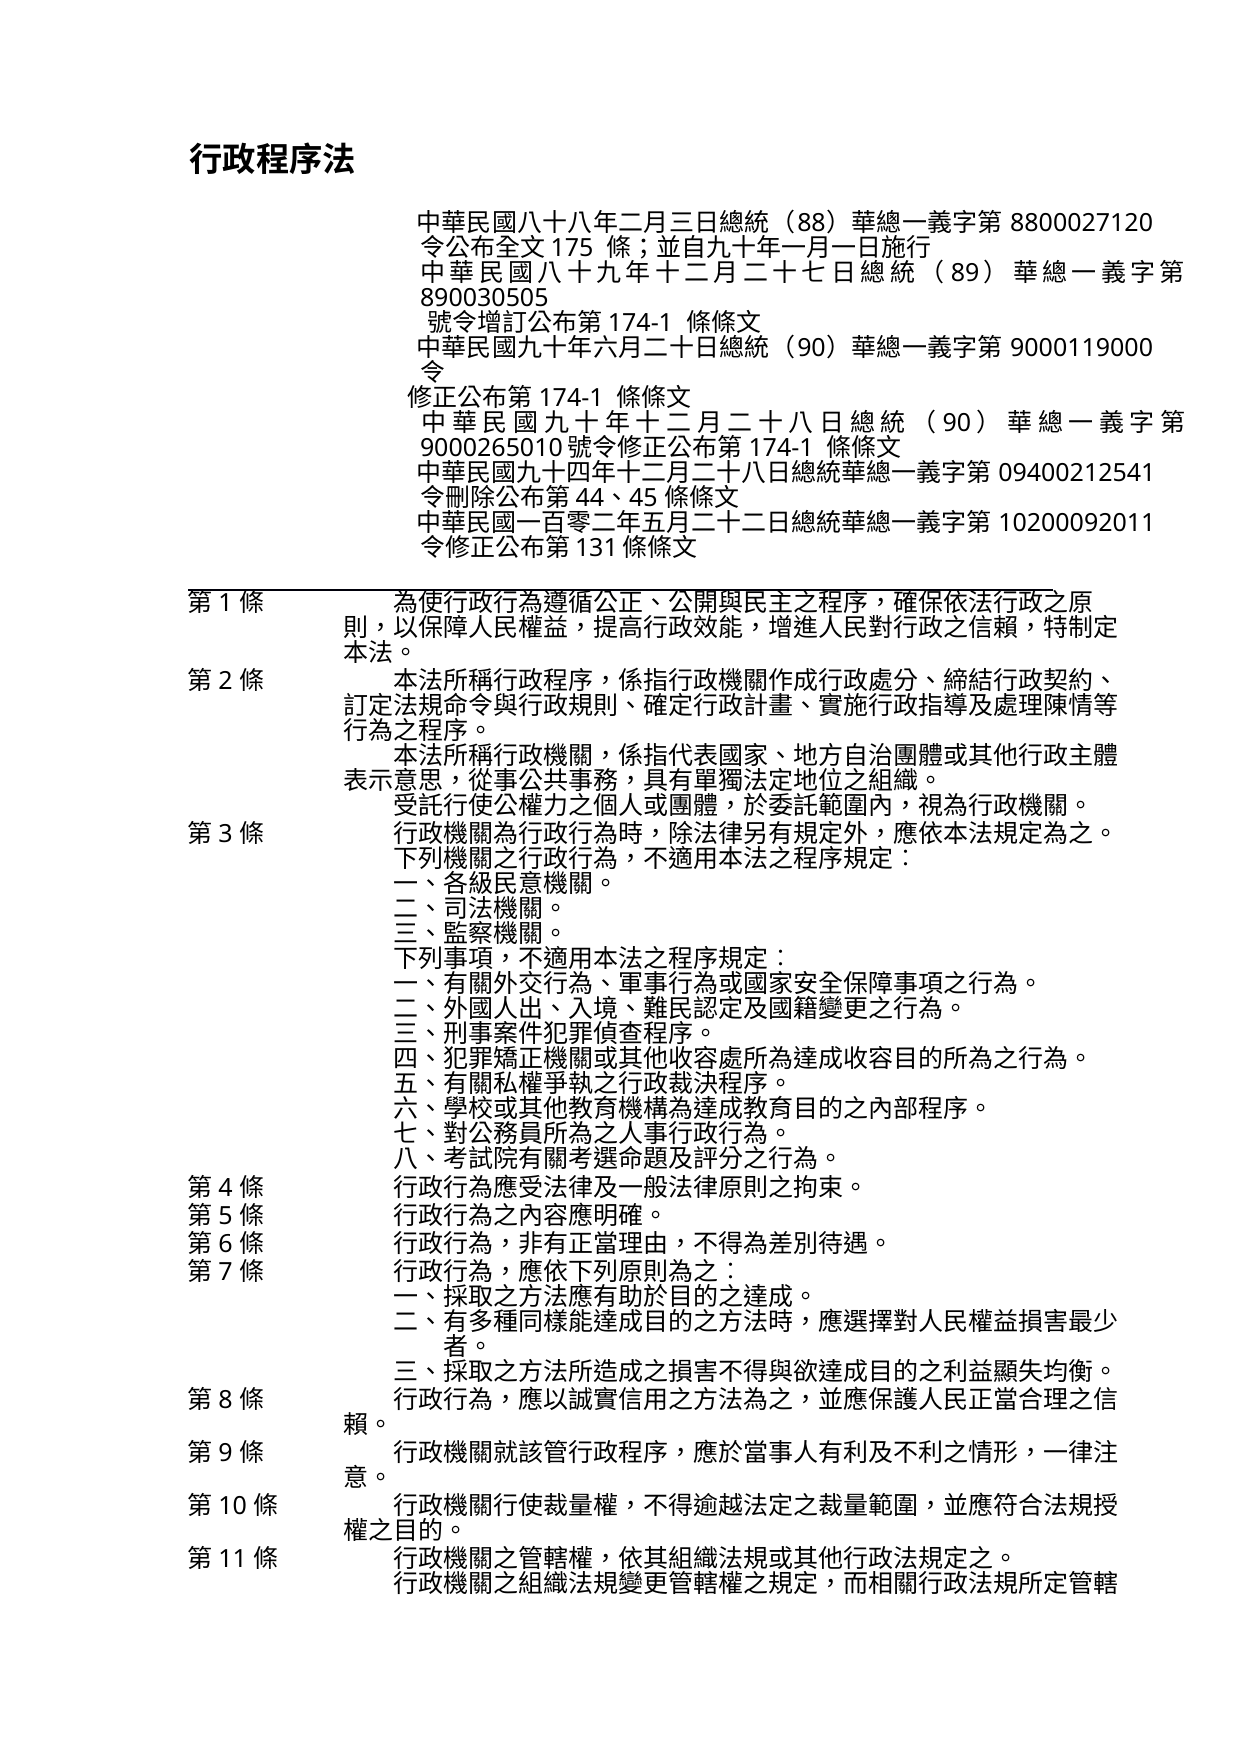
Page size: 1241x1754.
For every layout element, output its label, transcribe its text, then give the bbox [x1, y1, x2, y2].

table_cell 第 3 條 [186, 821, 341, 1174]
table_cell [446, 397, 453, 405]
table_cell 第 4 條 [186, 1174, 341, 1202]
table_cell 行政行為，應依下列原則為之︰ 一、採取之方法應有助於目的之達成。 二、有多種同樣能達成目的之方法時，應選擇對人民權益損害最少者。 三、採取之方法所造成之損害不得與欲達成目的之利益顯失均衡。 [341, 1259, 1125, 1387]
table_cell 第 9 條 [186, 1440, 341, 1493]
table_cell [454, 563, 1127, 590]
table_cell 行政行為應受法律及一般法律原則之拘束。 [341, 1174, 1125, 1202]
table_cell [454, 181, 1127, 209]
table_cell 行政機關行使裁量權，不得逾越法定之裁量範圍，並應符合法規授權之目的。 [341, 1493, 1125, 1546]
table_header 1.中華民國八十八年二月三日總統（88）華總一義字第 8800027120 號令公布全文 175 條；並自九十年一月一日施行 2.中華民國八十九年十二月二十七日總統（89）華總一義字第890030505 0號令增訂公布第 174-1 條條文 3.中華民國九十年六月二十日總統（90）華總一義字第 9000119000 號令 修正公布第 174-1 條條文 4.中華民國九十年十二月二十八日總統（90）華總一義字第9000265010號令修正公布第 174-1 條條文 5.中華民國九十四年十二月二十八日總統華總一義字第09400212541號令刪除公布第 44、45 條條文 6.中華民國一百零二年五月二十二日總統華總一義字第10200092011號令修正公布第131條條文 [453, 210, 1127, 563]
table_cell 第 5 條 [186, 1203, 341, 1231]
table_cell 第 10 條 [186, 1493, 341, 1546]
table_cell 第 2 條 [186, 668, 341, 821]
table_cell 第 7 條 [186, 1259, 341, 1387]
table_cell 行政行為之內容應明確。 [341, 1203, 1125, 1231]
table_header 為使行政行為遵循公正、公開與民主之程序，確保依法行政之原則，以保障人民權益，提高行政效能，增進人民對行政之信賴，特制定本法。 [341, 590, 1125, 668]
table_cell 第 8 條 [186, 1387, 341, 1440]
table_cell 本法所稱行政程序，係指行政機關作成行政處分、締結行政契約、訂定法規命令與行政規則、確定行政計畫、實施行政指導及處理陳情等行為之程序。 本法所稱行政機關，係指代表國家、地方自治團體或其他行政主體表示意思，從事公共事務，具有單獨法定地位之組織。 受託行使公權力之個人或團體，於委託範圍內，視為行政機關。 [341, 668, 1125, 821]
table_cell 行政行為，應以誠實信用之方法為之，並應保護人民正當合理之信賴。 [341, 1387, 1125, 1440]
table_cell [188, 181, 453, 209]
table_cell 行政機關就該管行政程序，應於當事人有利及不利之情形，一律注意。 [341, 1440, 1125, 1493]
table_cell 第 11 條 [186, 1546, 341, 1599]
table_cell 行政機關為行政行為時，除法律另有規定外，應依本法規定為之。 下列機關之行政行為，不適用本法之程序規定︰ 一、各級民意機關。 二、司法機關。 三、監察機關。 下列事項，不適用本法之程序規定︰ 一、有關外交行為、軍事行為或國家安全保障事項之行為。 二、外國人出、入境、難民認定及國籍變更之行為。 三、刑事案件犯罪偵查程序。 四、犯罪矯正機關或其他收容處所為達成收容目的所為之行為。 五、有關私權爭執之行政裁決程序。 六、學校或其他教育機構為達成教育目的之內部程序。 七、對公務員所為之人事行政行為。 八、考試院有關考選命題及評分之行為。 [341, 821, 1125, 1174]
table_cell 第 6 條 [186, 1231, 341, 1259]
table_cell 行政行為，非有正當理由，不得為差別待遇。 [341, 1231, 1125, 1259]
table_cell [188, 209, 453, 589]
table_cell 行政機關之管轄權，依其組織法規或其他行政法規定之。 行政機關之組織法規變更管轄權之規定，而相關行政法規所定管轄 [341, 1546, 1125, 1599]
table_header 第 1 條 [186, 590, 341, 668]
table_cell [446, 389, 453, 395]
table_header 行政程序法 [188, 150, 1127, 181]
